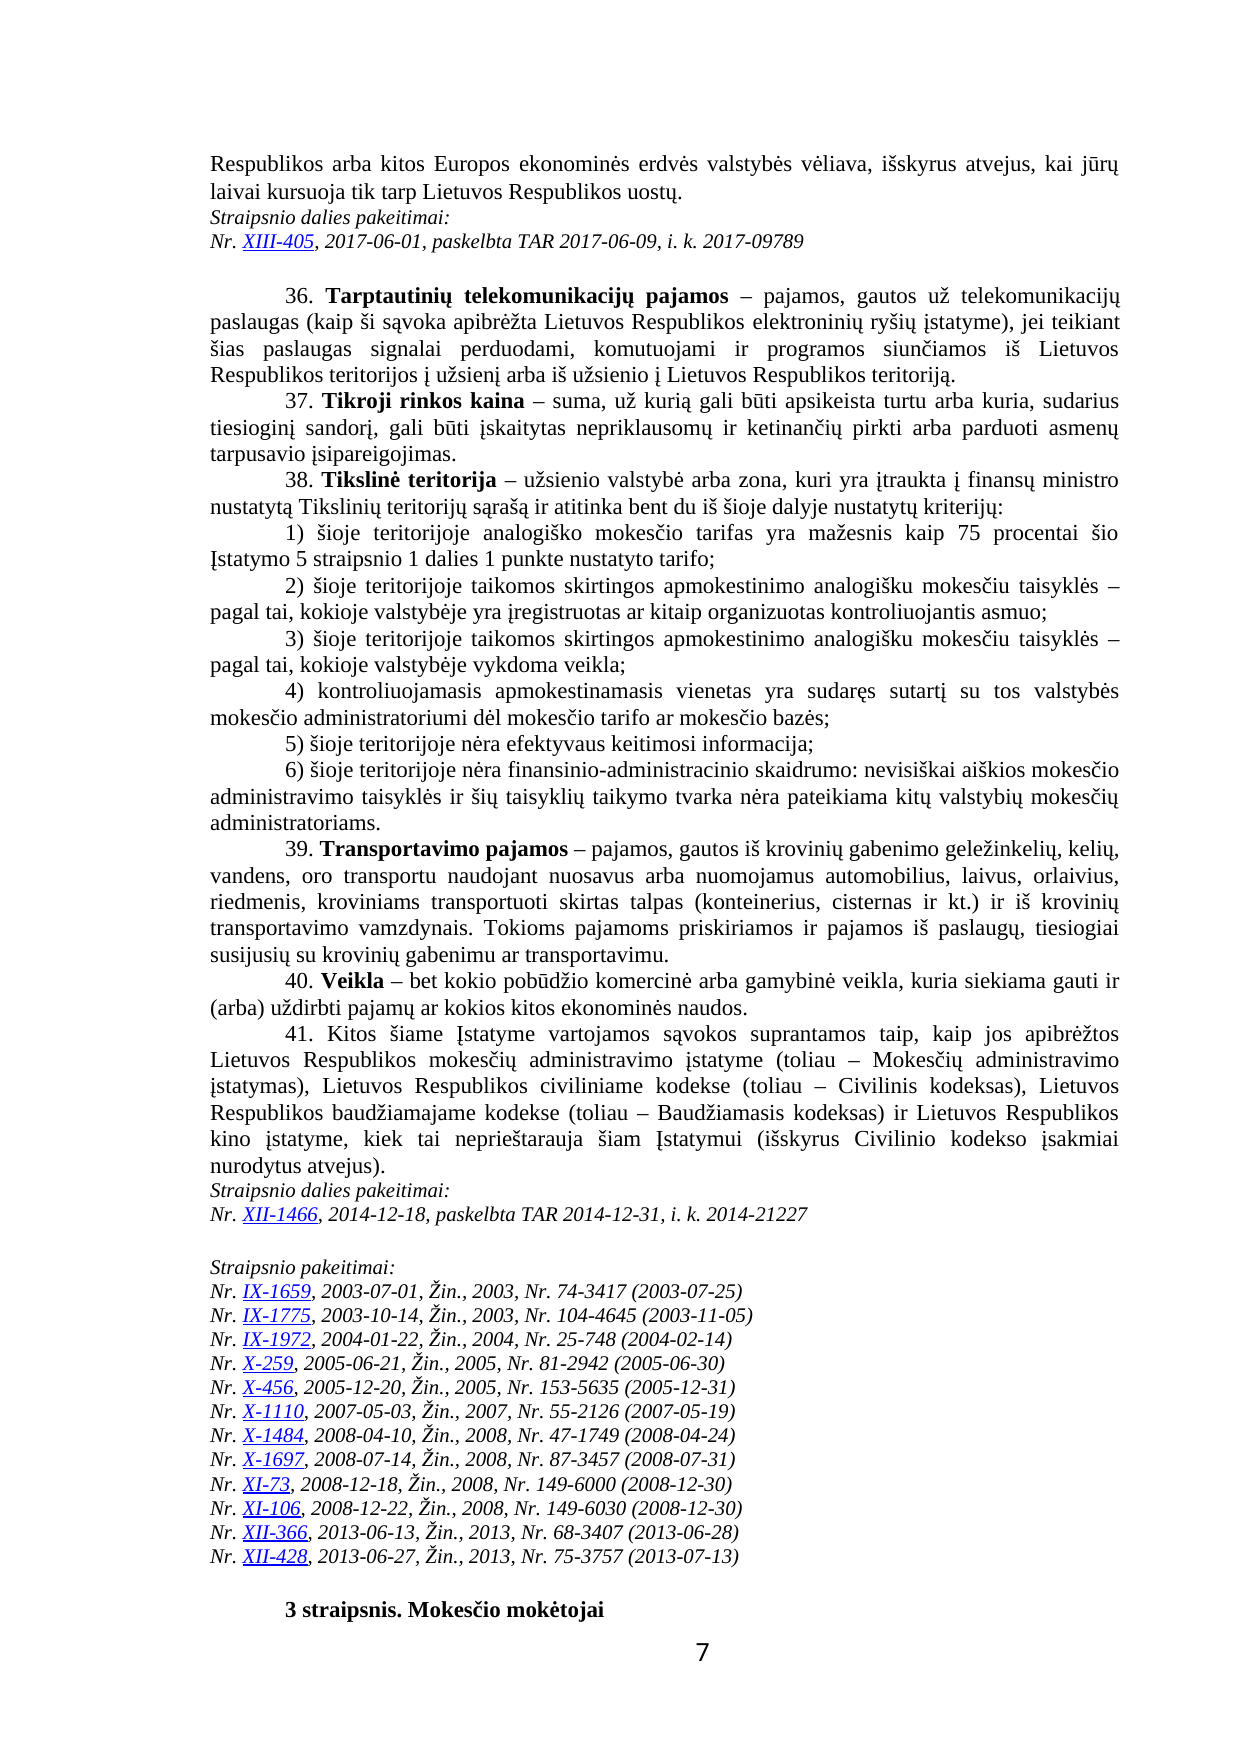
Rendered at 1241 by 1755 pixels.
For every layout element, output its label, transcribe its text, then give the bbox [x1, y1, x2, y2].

text Nr. X-1484, 2008-04-10, Žin., 2008, Nr. 47-1749 (2008-04-24) [210, 1423, 1120, 1447]
text Nr. XIII-405, 2017-06-01, paskelbta TAR 2017-06-09, i. k. 2017-09789 [210, 229, 1120, 253]
text Nr. X-1110, 2007-05-03, Žin., 2007, Nr. 55-2126 (2007-05-19) [210, 1399, 1120, 1423]
text 6) šioje teritorijoje nėra finansinio-administracinio skaidrumo: nevisiškai aiškios mokesčio administravimo taisyklės ir šių taisyklių taikymo tvarka nėra pateikiama kitų valstybių mokesčių administratoriams. [210, 756, 1120, 835]
text 40. Veikla – bet kokio pobūdžio komercinė arba gamybinė veikla, kuria siekiama gauti ir (arba) uždirbti pajamų ar kokios kitos ekonominės naudos. [210, 967, 1120, 1020]
text Nr. XII-366, 2013-06-13, Žin., 2013, Nr. 68-3407 (2013-06-28) [210, 1519, 1120, 1544]
text Nr. X-456, 2005-12-20, Žin., 2005, Nr. 153-5635 (2005-12-31) [210, 1375, 1120, 1399]
text 3) šioje teritorijoje taikomos skirtingos apmokestinimo analogišku mokesčiu taisyklės – pagal tai, kokioje valstybėje vykdoma veikla; [210, 624, 1120, 677]
text Nr. IX-1659, 2003-07-01, Žin., 2003, Nr. 74-3417 (2003-07-25) [210, 1279, 1120, 1303]
text Respublikos arba kitos Europos ekonominės erdvės valstybės vėliava, išskyrus atvejus, kai jūrų laivai kursuoja tik tarp Lietuvos Respublikos uostų. [210, 150, 1120, 205]
text 37. Tikroji rinkos kaina – suma, už kurią gali būti apsikeista turtu arba kuria, sudarius tiesioginį sandorį, gali būti įskaitytas nepriklausomų ir ketinančių pirkti arba parduoti asmenų tarpusavio įsipareigojimas. [210, 387, 1120, 466]
text Nr. IX-1775, 2003-10-14, Žin., 2003, Nr. 104-4645 (2003-11-05) [210, 1303, 1120, 1327]
text Nr. XI-73, 2008-12-18, Žin., 2008, Nr. 149-6000 (2008-12-30) [210, 1471, 1120, 1496]
text Nr. X-259, 2005-06-21, Žin., 2005, Nr. 81-2942 (2005-06-30) [210, 1351, 1120, 1375]
text 5) šioje teritorijoje nėra efektyvaus keitimosi informacija; [210, 730, 1120, 756]
text Straipsnio pakeitimai: [210, 1255, 1120, 1279]
text 39. Transportavimo pajamos – pajamos, gautos iš krovinių gabenimo geležinkelių, kelių, vandens, oro transportu naudojant nuosavus arba nuomojamus automobilius, laivus, orlaivius, riedmenis, kroviniams transportuoti skirtas talpas (konteinerius, cisternas ir kt.) ir iš krovinių transportavimo vamzdynais. Tokioms pajamoms priskiriamos ir pajamos iš paslaugų, tiesiogiai susijusių su krovinių gabenimu ar transportavimu. [210, 835, 1120, 967]
text Straipsnio dalies pakeitimai: [210, 1178, 1120, 1202]
text Nr. XI-106, 2008-12-22, Žin., 2008, Nr. 149-6030 (2008-12-30) [210, 1496, 1120, 1519]
text 1) šioje teritorijoje analogiško mokesčio tarifas yra mažesnis kaip 75 procentai šio Įstatymo 5 straipsnio 1 dalies 1 punkte nustatyto tarifo; [210, 519, 1120, 572]
text 3 straipsnis. Mokesčio mokėtojai [210, 1596, 1120, 1623]
text Straipsnio dalies pakeitimai: [210, 205, 1120, 229]
text 4) kontroliuojamasis apmokestinamasis vienetas yra sudaręs sutartį su tos valstybės mokesčio administratoriumi dėl mokesčio tarifo ar mokesčio bazės; [210, 677, 1120, 730]
text Nr. XII-1466, 2014-12-18, paskelbta TAR 2014-12-31, i. k. 2014-21227 [210, 1202, 1120, 1226]
text Nr. IX-1972, 2004-01-22, Žin., 2004, Nr. 25-748 (2004-02-14) [210, 1327, 1120, 1351]
text Nr. XII-428, 2013-06-27, Žin., 2013, Nr. 75-3757 (2013-07-13) [210, 1544, 1120, 1568]
text 38. Tikslinė teritorija – užsienio valstybė arba zona, kuri yra įtraukta į finansų ministro nustatytą Tikslinių teritorijų sąrašą ir atitinka bent du iš šioje dalyje nustatytų kriterijų: [210, 466, 1120, 519]
text 2) šioje teritorijoje taikomos skirtingos apmokestinimo analogišku mokesčiu taisyklės – pagal tai, kokioje valstybėje yra įregistruotas ar kitaip organizuotas kontroliuojantis asmuo; [210, 572, 1120, 624]
text 41. Kitos šiame Įstatyme vartojamos sąvokos suprantamos taip, kaip jos apibrėžtos Lietuvos Respublikos mokesčių administravimo įstatyme (toliau – Mokesčių administravimo įstatymas), Lietuvos Respublikos civiliniame kodekse (toliau – Civilinis kodeksas), Lietuvos Respublikos baudžiamajame kodekse (toliau – Baudžiamasis kodeksas) ir Lietuvos Respublikos kino įstatyme, kiek tai neprieštarauja šiam Įstatymui (išskyrus Civilinio kodekso įsakmiai nurodytus atvejus). [210, 1020, 1120, 1178]
text Nr. X-1697, 2008-07-14, Žin., 2008, Nr. 87-3457 (2008-07-31) [210, 1447, 1120, 1471]
text 36. Tarptautinių telekomunikacijų pajamos – pajamos, gautos už telekomunikacijų paslaugas (kaip ši sąvoka apibrėžta Lietuvos Respublikos elektroninių ryšių įstatyme), jei teikiant šias paslaugas signalai perduodami, komutuojami ir programos siunčiamos iš Lietuvos Respublikos teritorijos į užsienį arba iš užsienio į Lietuvos Respublikos teritoriją. [210, 282, 1120, 387]
